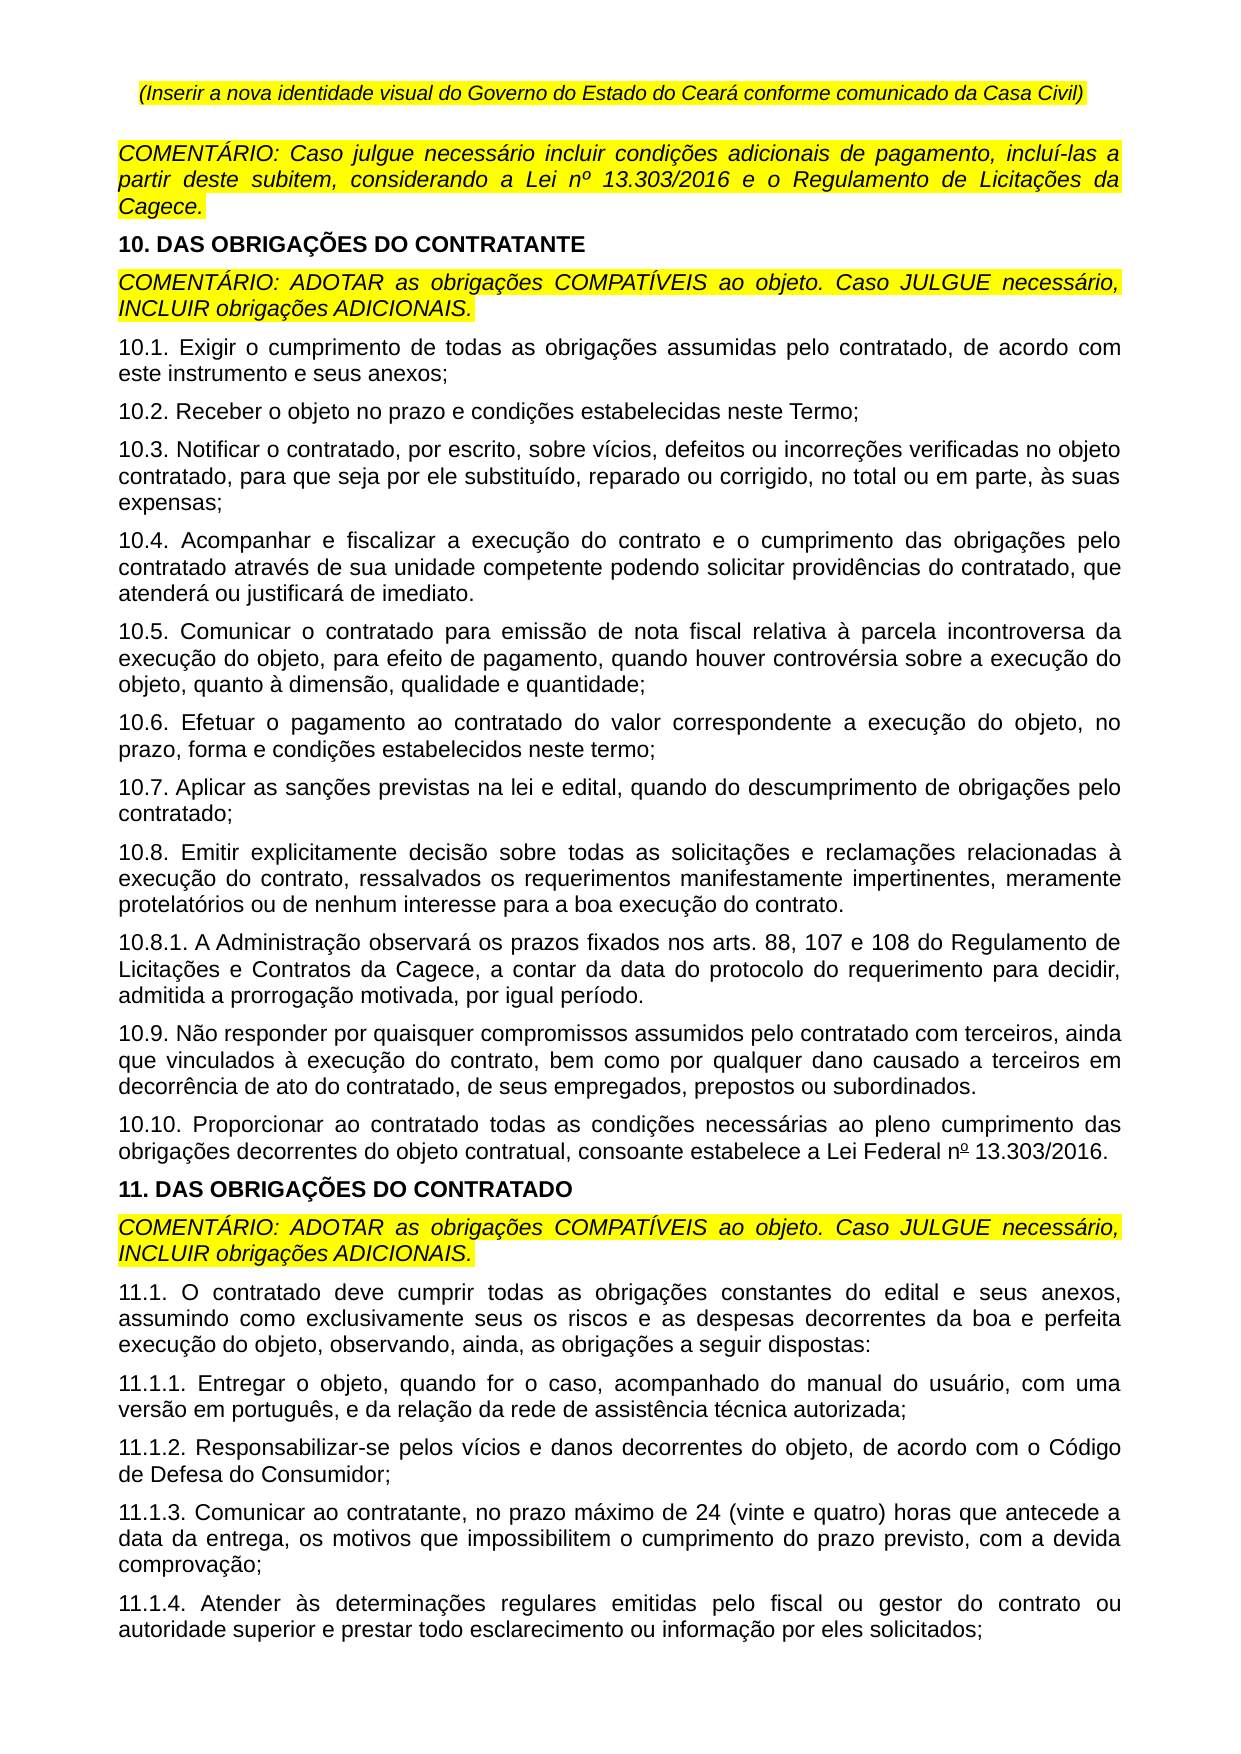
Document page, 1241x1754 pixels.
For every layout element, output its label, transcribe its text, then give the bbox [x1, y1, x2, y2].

text COMENTÁRIO: ADOTAR as obrigações COMPATÍVEIS ao objeto. Caso JULGUE necessário, INCLUIR obrigações ADICIONAIS. [118, 269, 1122, 322]
text 11.1.1. Entregar o objeto, quando for o caso, acompanhado do manual do usuário, com uma versão em português, e da relação da rede de assistência técnica autorizada; [118, 1369, 1122, 1422]
text 10.1. Exigir o cumprimento de todas as obrigações assumidas pelo contratado, de acordo com este instrumento e seus anexos; [118, 334, 1122, 386]
subtitle 10. DAS OBRIGAÇÕES DO CONTRATANTE [118, 231, 1122, 257]
text 10.9. Não responder por quaisquer compromissos assumidos pelo contratado com terceiros, ainda que vinculados à execução do contrato, bem como por qualquer dano causado a terceiros em decorrência de ato do contratado, de seus empregados, prepostos ou subordinados. [118, 1020, 1122, 1099]
text COMENTÁRIO: ADOTAR as obrigações COMPATÍVEIS ao objeto. Caso JULGUE necessário, INCLUIR obrigações ADICIONAIS. [118, 1214, 1122, 1267]
text 11.1.2. Responsabilizar-se pelos vícios e danos decorrentes do objeto, de acordo com o Código de Defesa do Consumidor; [118, 1434, 1122, 1487]
text 11.1. O contratado deve cumprir todas as obrigações constantes do edital e seus anexos, assumindo como exclusivamente seus os riscos e as despesas decorrentes da boa e perfeita execução do objeto, observando, ainda, as obrigações a seguir dispostas: [118, 1279, 1122, 1358]
text 10.6. Efetuar o pagamento ao contratado do valor correspondente a execução do objeto, no prazo, forma e condições estabelecidos neste termo; [118, 709, 1122, 762]
subtitle 11. DAS OBRIGAÇÕES DO CONTRATADO [118, 1176, 1122, 1202]
text 11.1.4. Atender às determinações regulares emitidas pelo fiscal ou gestor do contrato ou autoridade superior e prestar todo esclarecimento ou informação por eles solicitados; [118, 1590, 1122, 1642]
text 10.7. Aplicar as sanções previstas na lei e edital, quando do descumprimento de obrigações pelo contratado; [118, 774, 1122, 827]
text 10.10. Proporcionar ao contratado todas as condições necessárias ao pleno cumprimento das obrigações decorrentes do objeto contratual, consoante estabelece a Lei Federal no 13.303/2016. [118, 1111, 1122, 1164]
text 10.8.1. A Administração observará os prazos fixados nos arts. 88, 107 e 108 do Regulamento de Licitações e Contratos da Cagece, a contar da data do protocolo do requerimento para decidir, admitida a prorrogação motivada, por igual período. [118, 929, 1122, 1008]
text 10.2. Receber o objeto no prazo e condições estabelecidas neste Termo; [118, 398, 1122, 424]
text 11.1.3. Comunicar ao contratante, no prazo máximo de 24 (vinte e quatro) horas que antecede a data da entrega, os motivos que impossibilitem o cumprimento do prazo previsto, com a devida comprovação; [118, 1499, 1122, 1578]
text COMENTÁRIO: Caso julgue necessário incluir condições adicionais de pagamento, incluí-las a partir deste subitem, considerando a Lei nº 13.303/2016 e o Regulamento de Licitações da Cagece. [118, 140, 1122, 219]
text 10.8. Emitir explicitamente decisão sobre todas as solicitações e reclamações relacionadas à execução do contrato, ressalvados os requerimentos manifestamente impertinentes, meramente protelatórios ou de nenhum interesse para a boa execução do contrato. [118, 838, 1122, 917]
text 10.3. Notificar o contratado, por escrito, sobre vícios, defeitos ou incorreções verificadas no objeto contratado, para que seja por ele substituído, reparado ou corrigido, no total ou em parte, às suas expensas; [118, 436, 1122, 516]
text 10.5. Comunicar o contratado para emissão de nota fiscal relativa à parcela incontroversa da execução do objeto, para efeito de pagamento, quando houver controvérsia sobre a execução do objeto, quanto à dimensão, qualidade e quantidade; [118, 618, 1122, 697]
text 10.4. Acompanhar e fiscalizar a execução do contrato e o cumprimento das obrigações pelo contratado através de sua unidade competente podendo solicitar providências do contratado, que atenderá ou justificará de imediato. [118, 527, 1122, 606]
